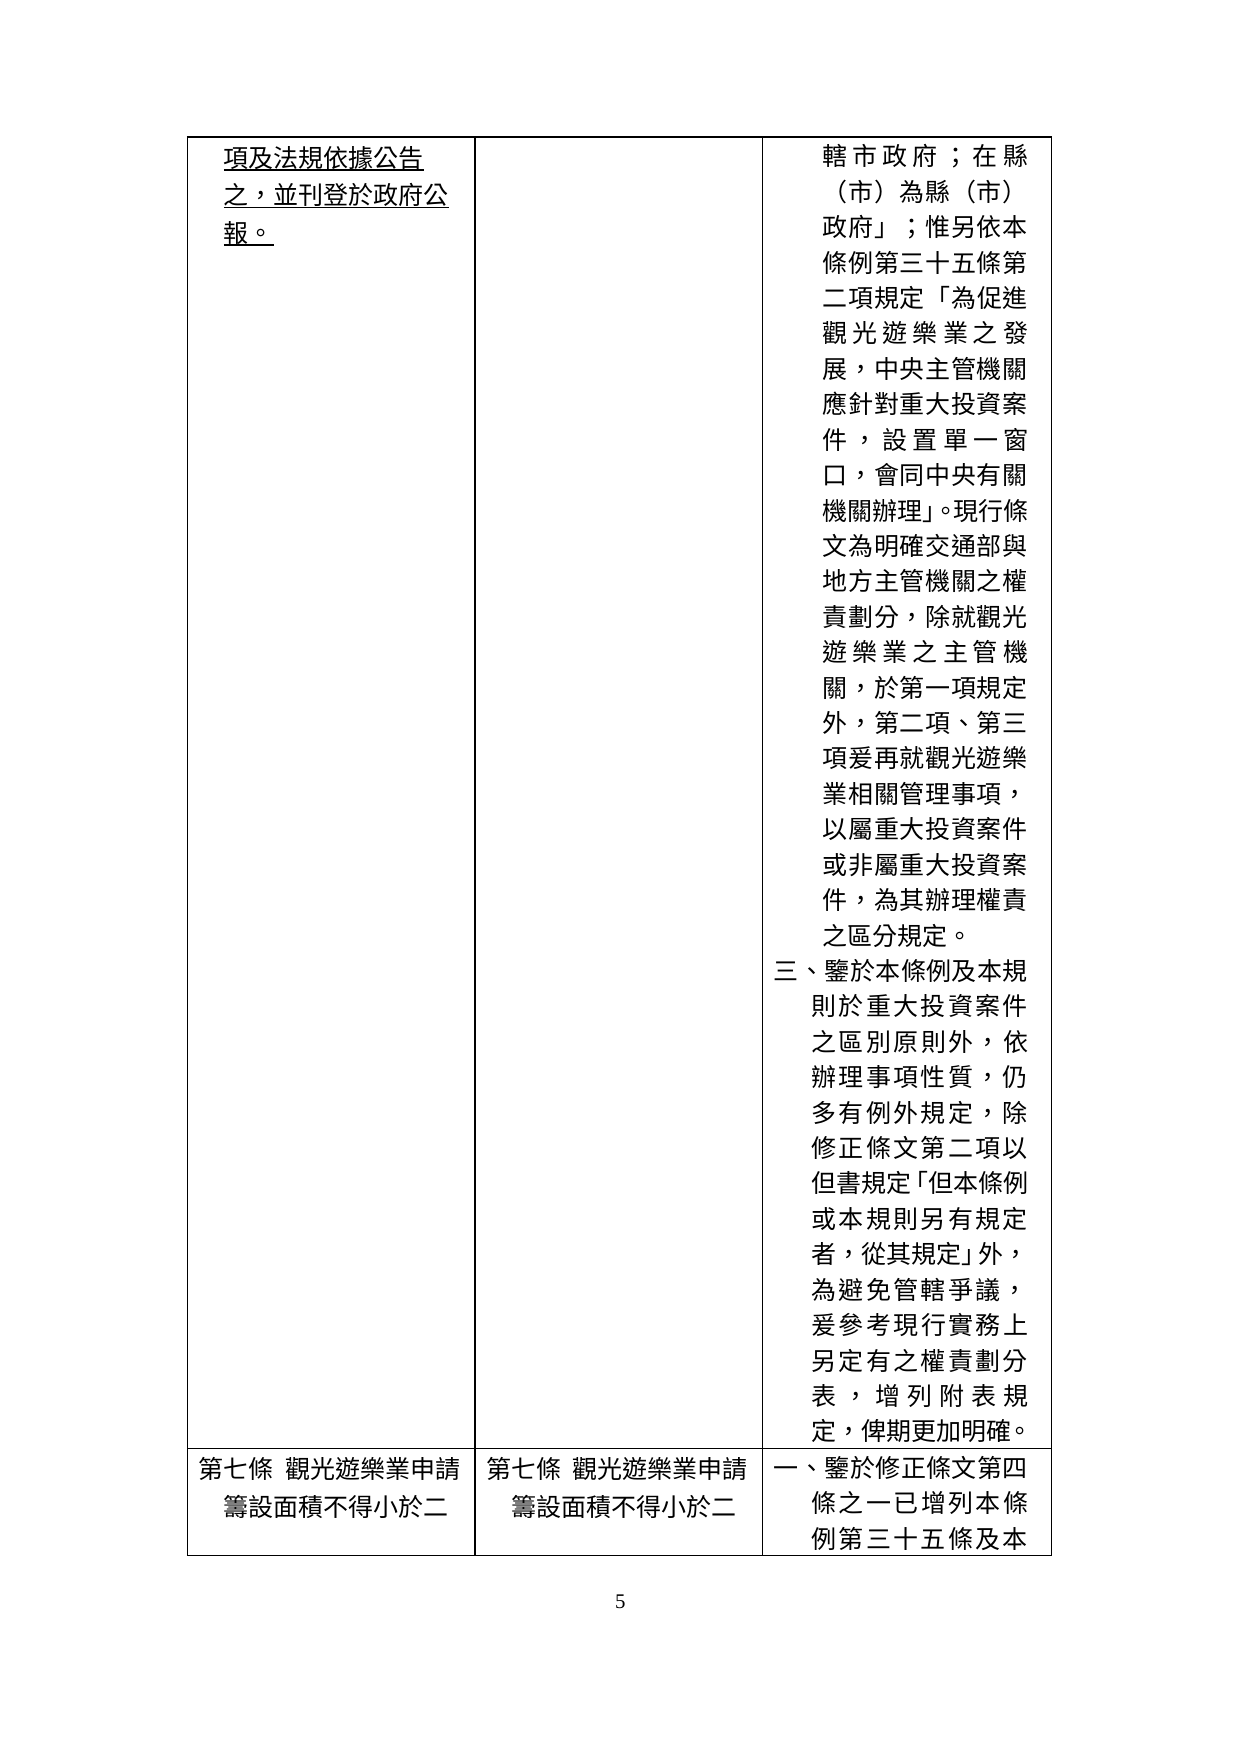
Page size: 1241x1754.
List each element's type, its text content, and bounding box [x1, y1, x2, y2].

table_cell 轄市政府；在縣（市）為縣（市）政府」；惟另依本條例第三十五條第二項規定「為促進觀光遊樂業之發展，中央主管機關應針對重大投資案件，設置單一窗口，會同中央有關機關辦理」。現行條文為明確交通部與地方主管機關之權責劃分，除就觀光遊樂業之主管機關，於第一項規定外，第二項、第三項爰再就觀光遊樂業相關管理事項，以屬重大投資案件或非屬重大投資案件，為其辦理權責之區分規定。 三、鑒於本條例及本規則於重大投資案件之區別原則外，依辦理事項性質，仍多有例外規定，除修正條文第二項以但書規定「但本條例或本規則另有規定者，從其規定」外，為避免管轄爭議，爰參考現行實務上另定有之權責劃分表，增列附表規定，俾期更加明確。 [763, 138, 1051, 1448]
table_cell 項及法規依據公告之，並刊登於政府公報。 [188, 138, 474, 1448]
table_cell [476, 138, 762, 1448]
table_cell 第七條 觀光遊樂業申請籌設面積不得小於二 [476, 1449, 762, 1555]
table_cell 第七條 觀光遊樂業申請籌設面積不得小於二 [188, 1449, 474, 1555]
table_cell 一、鑒於修正條文第四條之一已增列本條例第三十五條及本 [763, 1449, 1051, 1555]
